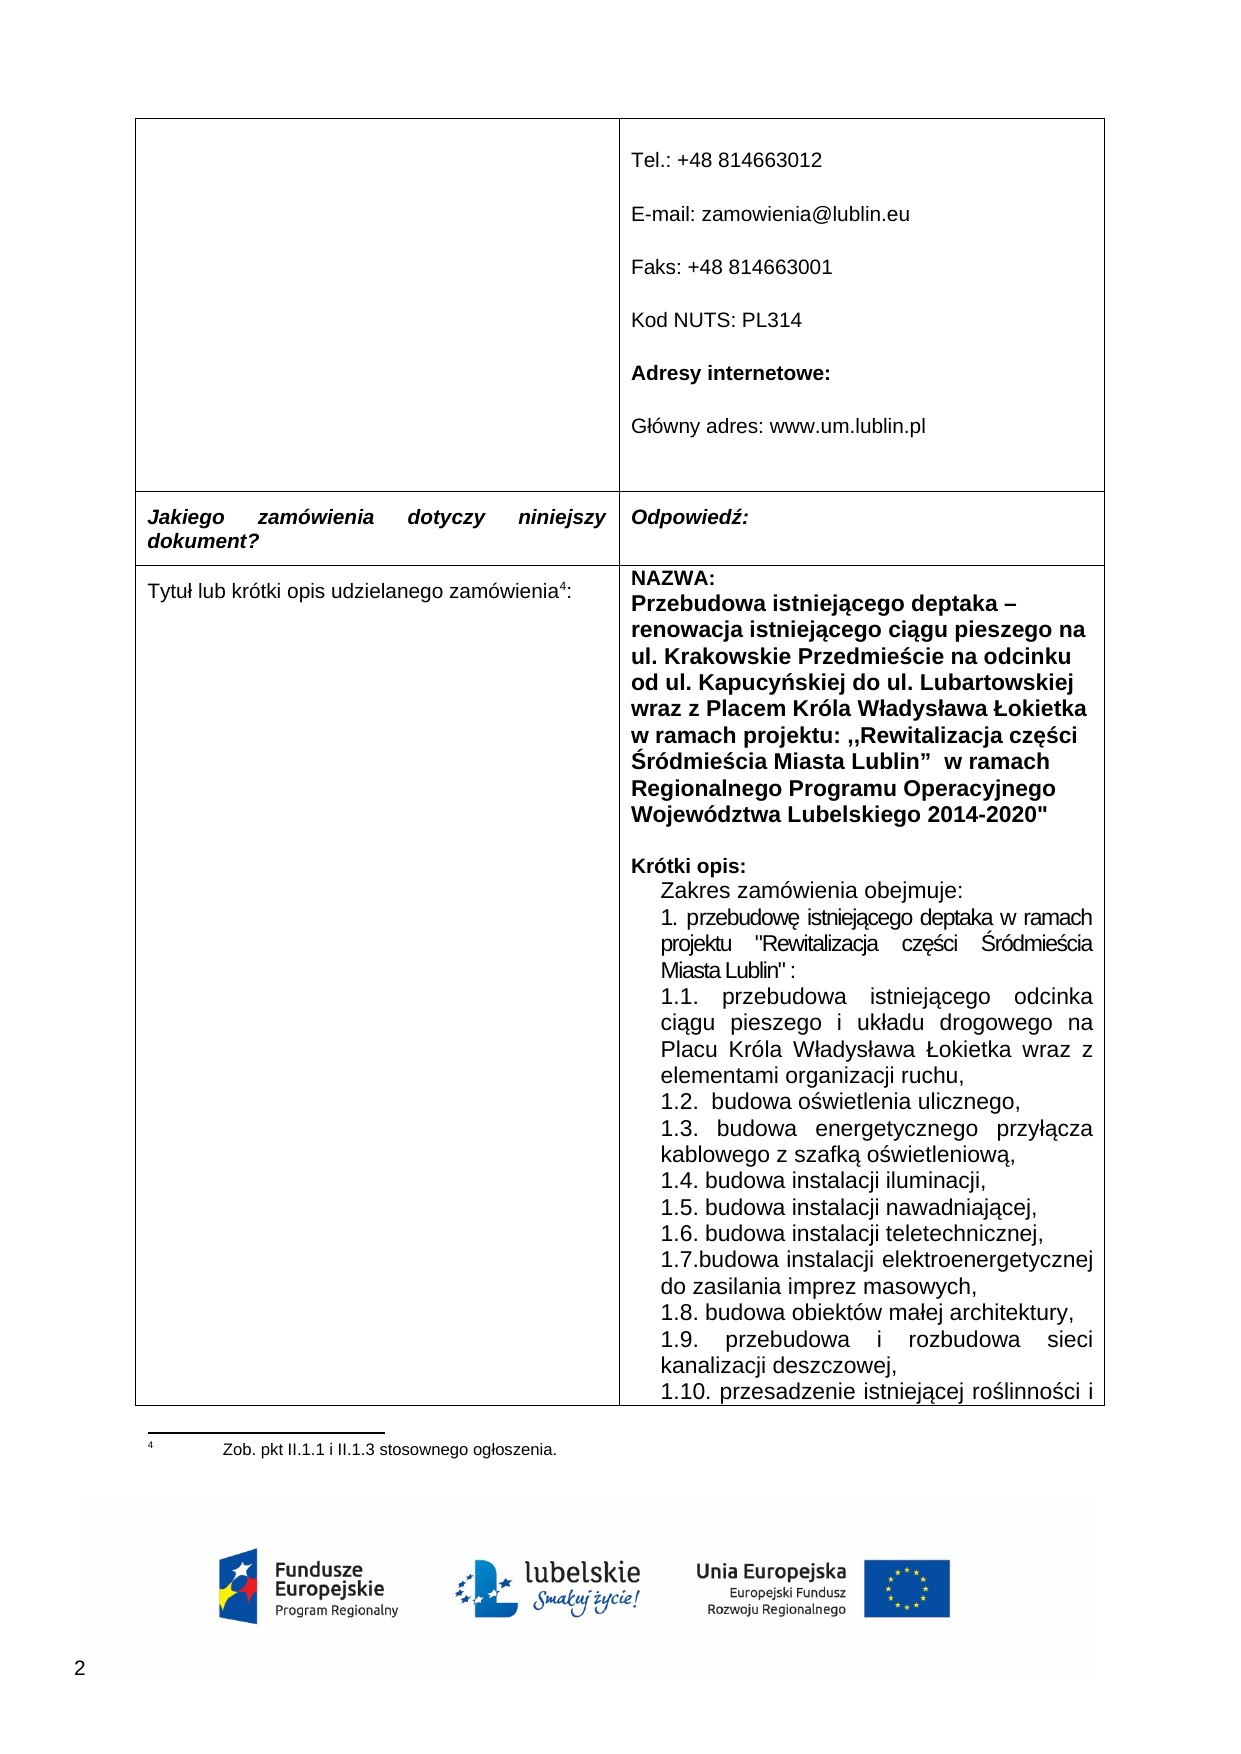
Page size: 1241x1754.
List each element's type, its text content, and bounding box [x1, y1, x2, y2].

table_cell Jakiego zamówienia dotyczy niniejszy dokument? [136, 492, 619, 565]
table_cell [136, 119, 619, 491]
table_cell Odpowiedź: [620, 492, 1104, 565]
table_cell Tytuł lub krótki opis udzielanego zamówienia: [136, 566, 619, 1404]
picture [85, 1496, 1097, 1676]
table_cell Tel.: +48 814663012 E-mail: zamowienia@lublin.eu Faks: +48 814663001 Kod NUTS: PL314 Adresy internetowe: Główny adres: www.um.lublin.pl [620, 119, 1104, 491]
table_cell NAZWA: Przebudowa istniejącego deptaka – renowacja istniejącego ciągu pieszego na ul. Krakowskie Przedmieście na odcinku od ul. Kapucyńskiej do ul. Lubartowskiej wraz z Placem Króla Władysława Łokietka w ramach projektu: ,,Rewitalizacja części Śródmieścia Miasta Lublin” w ramach Regionalnego Programu Operacyjnego Województwa Lubelskiego 2014-2020" Krótki opis: Zakres zamówienia obejmuje: 1. przebudowę istniejącego deptaka w ramach projektu "Rewitalizacja części Śródmieścia Miasta Lublin" : 1.1. przebudowa istniejącego odcinka ciągu pieszego i układu drogowego na Placu Króla Władysława Łokietka wraz z elementami organizacji ruchu, 1.2. budowa oświetlenia ulicznego, 1.3. budowa energetycznego przyłącza kablowego z szafką oświetleniową, 1.4. budowa instalacji iluminacji, 1.5. budowa instalacji nawadniającej, 1.6. budowa instalacji teletechnicznej, 1.7.budowa instalacji elektroenergetycznej do zasilania imprez masowych, 1.8. budowa obiektów małej architektury, 1.9. przebudowa i rozbudowa sieci kanalizacji deszczowej, 1.10. przesadzenie istniejącej roślinności i [620, 566, 1104, 1404]
